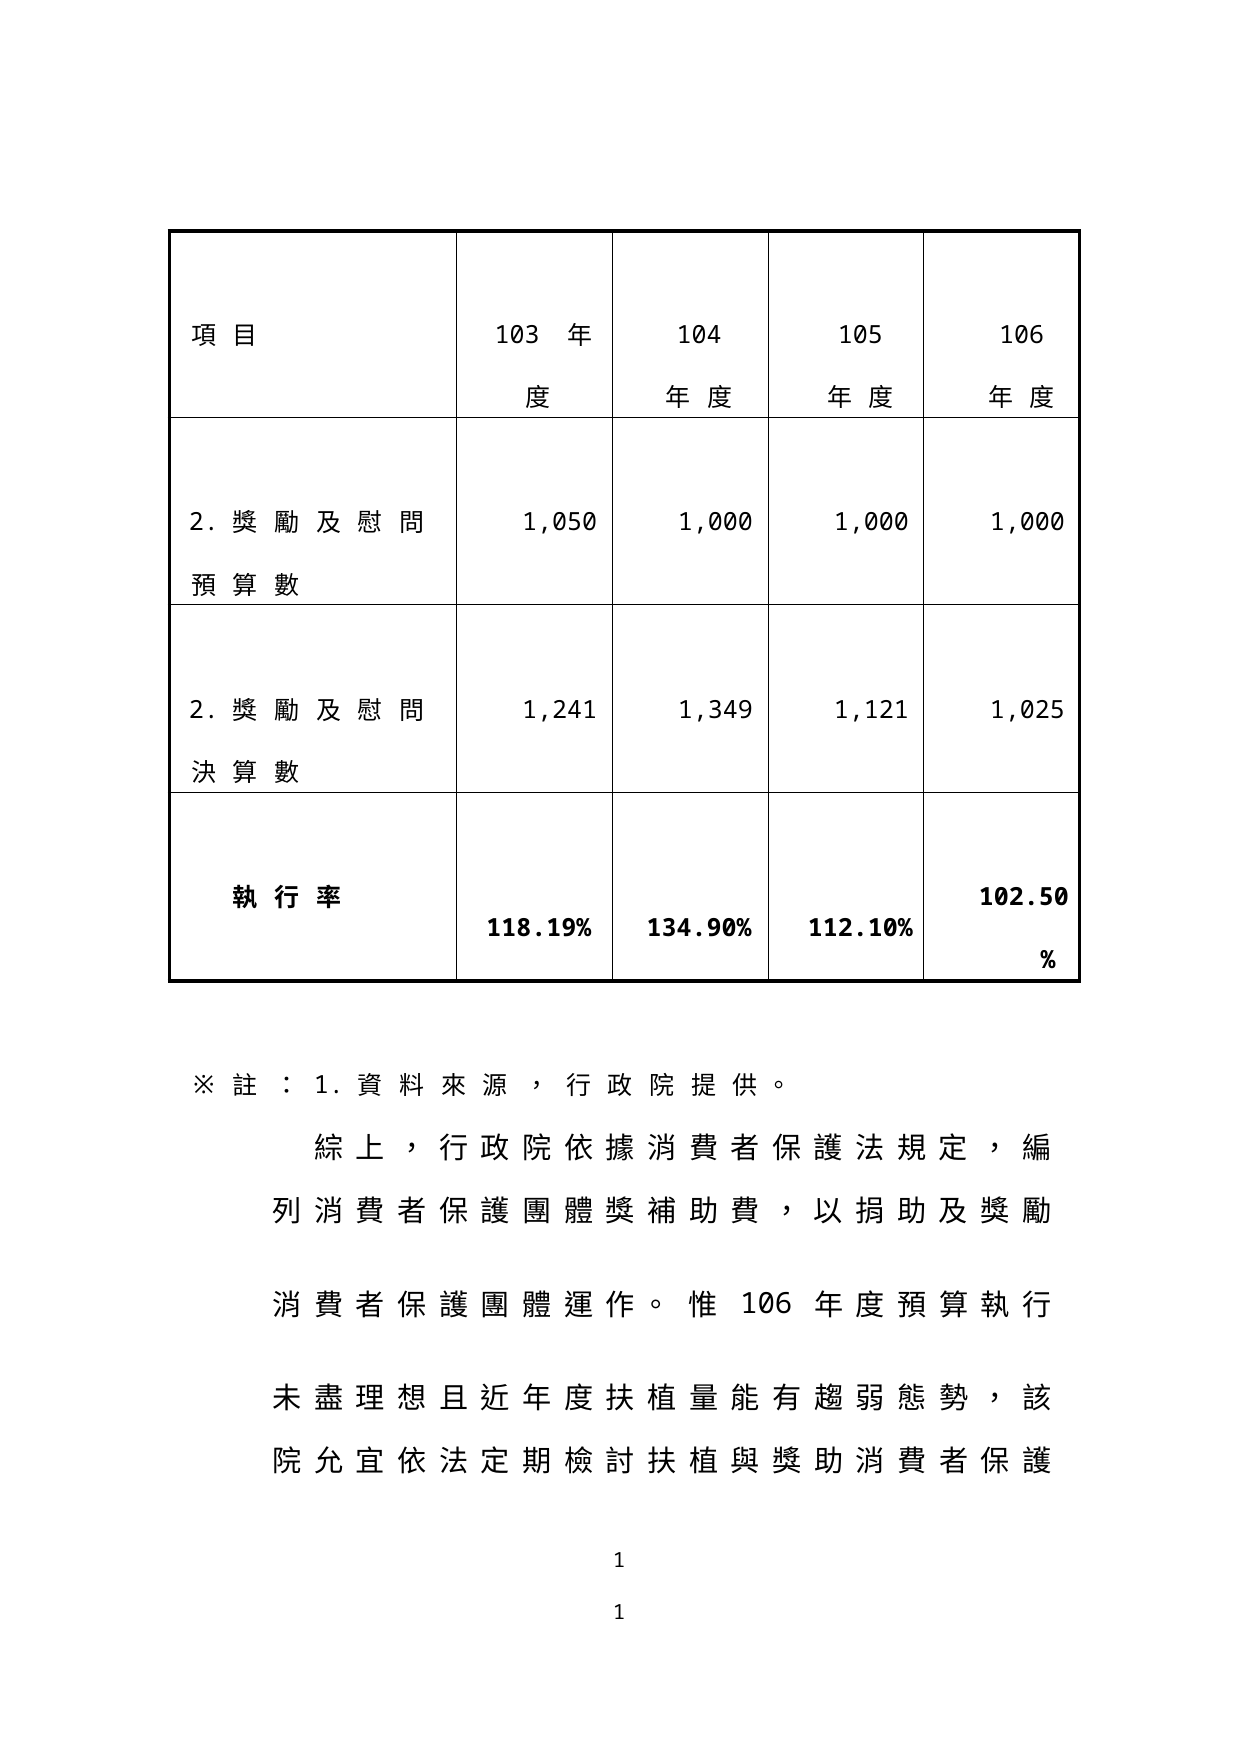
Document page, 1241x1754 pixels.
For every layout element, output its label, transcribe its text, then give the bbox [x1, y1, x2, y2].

table_cell 2.獎勵及慰問預算數 [171, 418, 456, 604]
table_cell 112.10% [769, 793, 923, 979]
text 綜上，行政院依據消費者保護法規定，編列消費者保護團體獎補助費，以捐助及獎勵消費者保護團體運作。惟106年度預算執行未盡理想且近年度扶植量能有趨弱態勢，該院允宜依法定期檢討扶植與獎助消費者保護 [242, 1104, 1058, 1479]
table_cell 1,025 [924, 605, 1078, 792]
table_cell 102.50% [924, 793, 1078, 979]
table_cell 1,050 [457, 418, 612, 604]
table_header 106年度 [924, 233, 1078, 417]
table_header 103年度 [457, 233, 612, 417]
table_cell 1,000 [769, 418, 923, 604]
table_cell 134.90% [613, 793, 768, 979]
table_header 項目 [171, 233, 456, 417]
table_cell 1,121 [769, 605, 923, 792]
table_cell 118.19% [457, 793, 612, 979]
table_cell 2.獎勵及慰問決算數 [171, 605, 456, 792]
table_cell 1,000 [924, 418, 1078, 604]
table_header 105年度 [769, 233, 923, 417]
table_cell 1,000 [613, 418, 768, 604]
text ※註：1.資料來源，行政院提供。 [160, 1042, 1058, 1104]
table_cell 執行率 [171, 793, 456, 979]
table_cell 1,349 [613, 605, 768, 792]
table_cell 1,241 [457, 605, 612, 792]
table_header 104年度 [613, 233, 768, 417]
